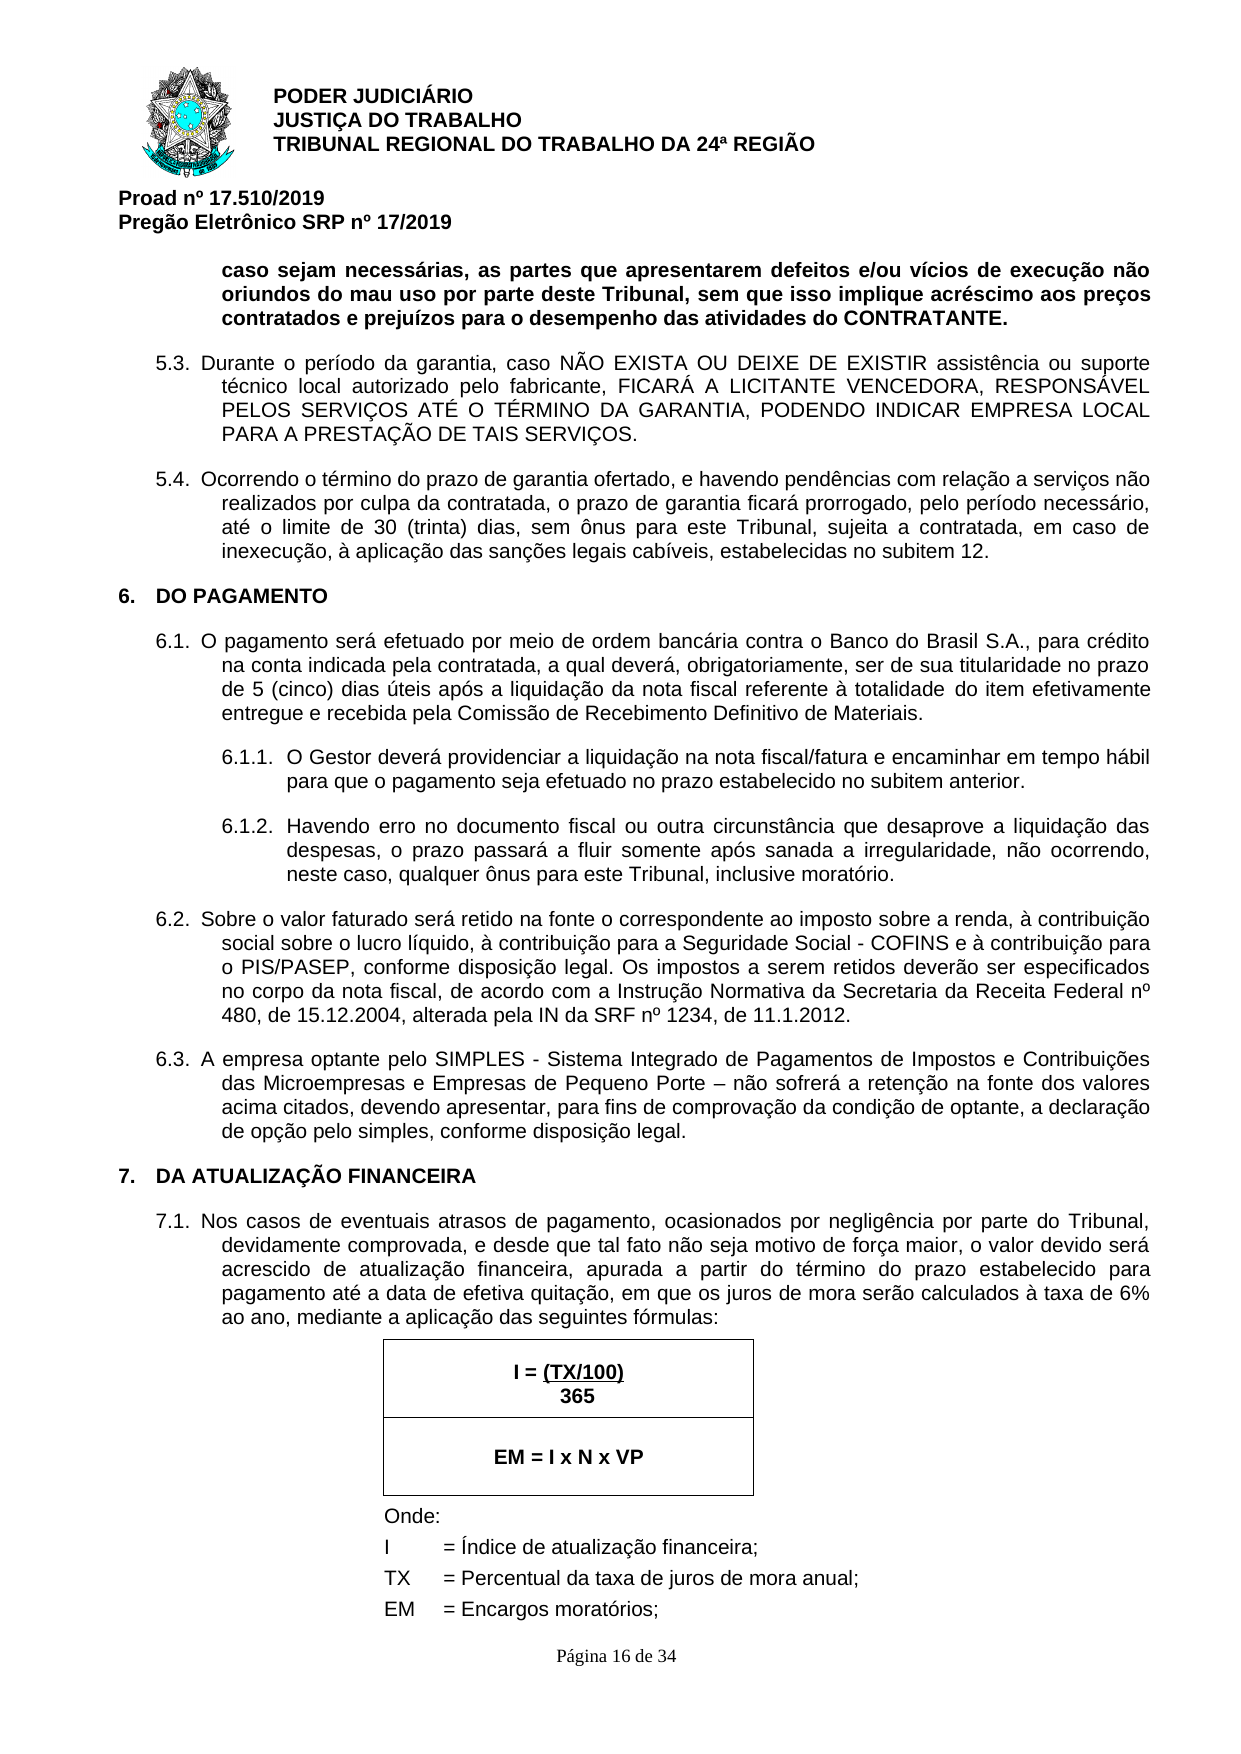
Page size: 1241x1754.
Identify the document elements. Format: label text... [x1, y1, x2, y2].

picture [141, 66, 236, 178]
table_cell EM = I x N x VP [384, 1418, 753, 1495]
text Onde: [118, 1496, 1152, 1527]
list O pagamento será efetuado por meio de ordem bancária contra o Banco do Brasil S.A., para crédito na conta indicada pela contratada, a qual deverá, obrigatoriamente, ser de sua titularidade no prazo de 5 (cinco) dias úteis após a liquidação da nota fiscal referente à totalidade do item efetivamente entregue e recebida pela Comissão de Recebimento Definitivo de Materiais. [155, 628, 1152, 724]
list A empresa optante pelo SIMPLES - Sistema Integrado de Pagamentos de Impostos e Contribuições das Microempresas e Empresas de Pequeno Porte – não sofrerá a retenção na fonte dos valores acima citados, devendo apresentar, para fins de comprovação da condição de optante, a declaração de opção pelo simples, conforme disposição legal. [155, 1047, 1152, 1143]
text TX = Percentual da taxa de juros de mora anual; [384, 1559, 1152, 1590]
list Durante o período da garantia, caso NÃO EXISTA OU DEIXE DE EXISTIR assistência ou suporte técnico local autorizado pelo fabricante, FICARÁ A LICITANTE VENCEDORA, RESPONSÁVEL PELOS SERVIÇOS ATÉ O TÉRMINO DA GARANTIA, PODENDO INDICAR EMPRESA LOCAL PARA A PRESTAÇÃO DE TAIS SERVIÇOS. [155, 350, 1152, 446]
list Havendo erro no documento fiscal ou outra circunstância que desaprove a liquidação das despesas, o prazo passará a fluir somente após sanada a irregularidade, não ocorrendo, neste caso, qualquer ônus para este Tribunal, inclusive moratório. [221, 814, 1152, 886]
list caso sejam necessárias, as partes que apresentarem defeitos e/ou vícios de execução não oriundos do mau uso por parte deste Tribunal, sem que isso implique acréscimo aos preços contratados e prejuízos para o desempenho das atividades do CONTRATANTE. [155, 258, 1152, 329]
list Nos casos de eventuais atrasos de pagamento, ocasionados por negligência por parte do Tribunal, devidamente comprovada, e desde que tal fato não seja motivo de força maior, o valor devido será acrescido de atualização financeira, apurada a partir do término do prazo estabelecido para pagamento até a data de efetiva quitação, em que os juros de mora serão calculados à taxa de 6% ao ano, mediante a aplicação das seguintes fórmulas: [155, 1209, 1152, 1328]
text EM = Encargos moratórios; [384, 1590, 1152, 1621]
list Sobre o valor faturado será retido na fonte o correspondente ao imposto sobre a renda, à contribuição social sobre o lucro líquido, à contribuição para a Seguridade Social - COFINS e à contribuição para o PIS/PASEP, conforme disposição legal. Os impostos a serem retidos deverão ser especificados no corpo da nota fiscal, de acordo com a Instrução Normativa da Secretaria da Receita Federal nº 480, de 15.12.2004, alterada pela IN da SRF nº 1234, de 11.1.2012. [155, 907, 1152, 1026]
table_header I = (TX/100) 365 [384, 1340, 753, 1417]
list DA ATUALIZAÇÃO FINANCEIRA [118, 1164, 1152, 1188]
list O Gestor deverá providenciar a liquidação na nota fiscal/fatura e encaminhar em tempo hábil para que o pagamento seja efetuado no prazo estabelecido no subitem anterior. [221, 745, 1152, 793]
list DO PAGAMENTO [118, 584, 1152, 608]
text I = Índice de atualização financeira; [384, 1527, 1152, 1559]
list Ocorrendo o término do prazo de garantia ofertado, e havendo pendências com relação a serviços não realizados por culpa da contratada, o prazo de garantia ficará prorrogado, pelo período necessário, até o limite de 30 (trinta) dias, sem ônus para este Tribunal, sujeita a contratada, em caso de inexecução, à aplicação das sanções legais cabíveis, estabelecidas no subitem 12. [155, 467, 1152, 563]
